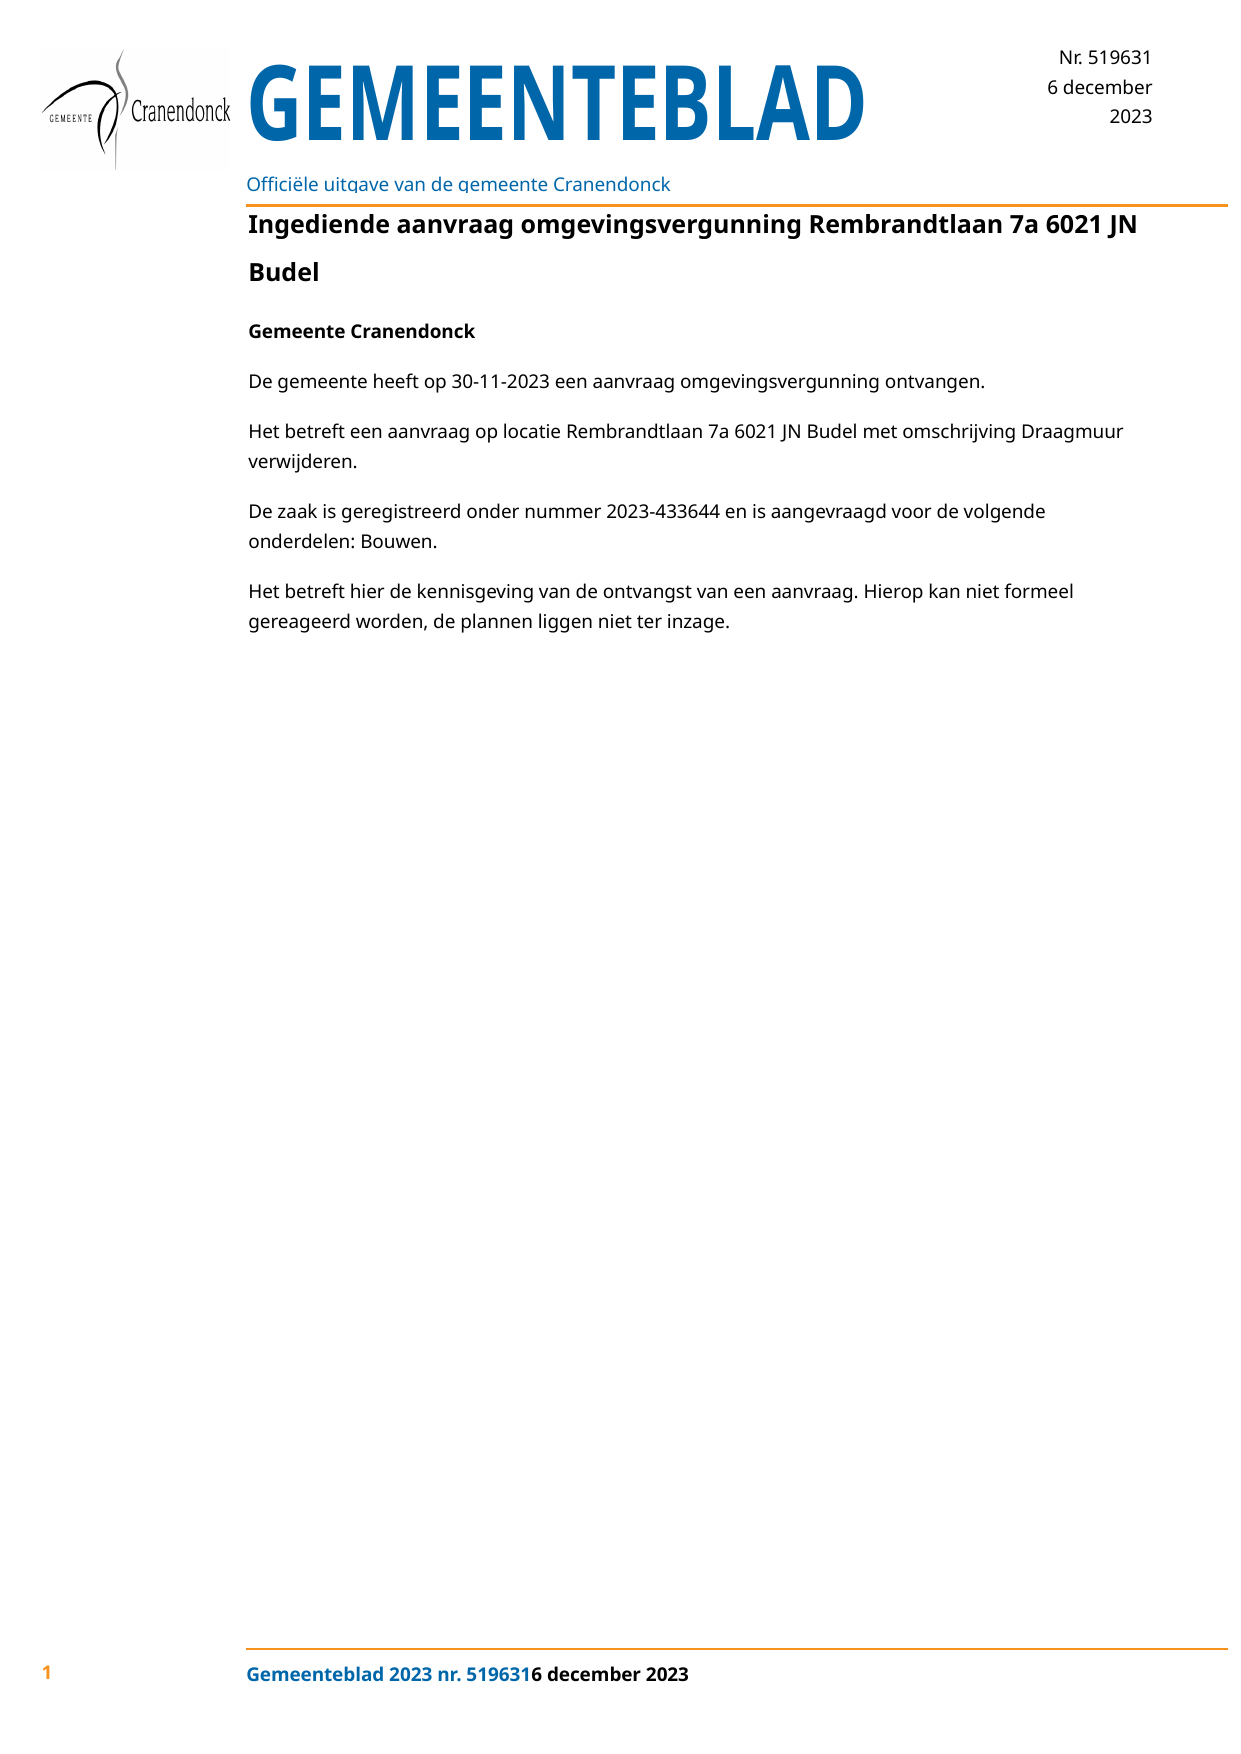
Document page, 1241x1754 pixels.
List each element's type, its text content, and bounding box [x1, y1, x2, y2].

text Ingediende aanvraag omgevingsvergunning Rembrandtlaan 7a 6021 JN Budel [248, 207, 1152, 288]
text Gemeente Cranendonck [248, 318, 1152, 344]
text De gemeente heeft op 30-11-2023 een aanvraag omgevingsvergunning ontvangen. [248, 368, 1152, 394]
picture [41, 47, 231, 172]
text De zaak is geregistreerd onder nummer 2023-433644 en is aangevraagd voor de volgende onderdelen: Bouwen. [248, 499, 1152, 554]
text Het betreft hier de kennisgeving van de ontvangst van een aanvraag. Hierop kan niet formeel gereageerd worden, de plannen liggen niet ter inzage. [248, 579, 1152, 634]
text Het betreft een aanvraag op locatie Rembrandtlaan 7a 6021 JN Budel met omschrijving Draagmuur verwijderen. [248, 419, 1152, 474]
